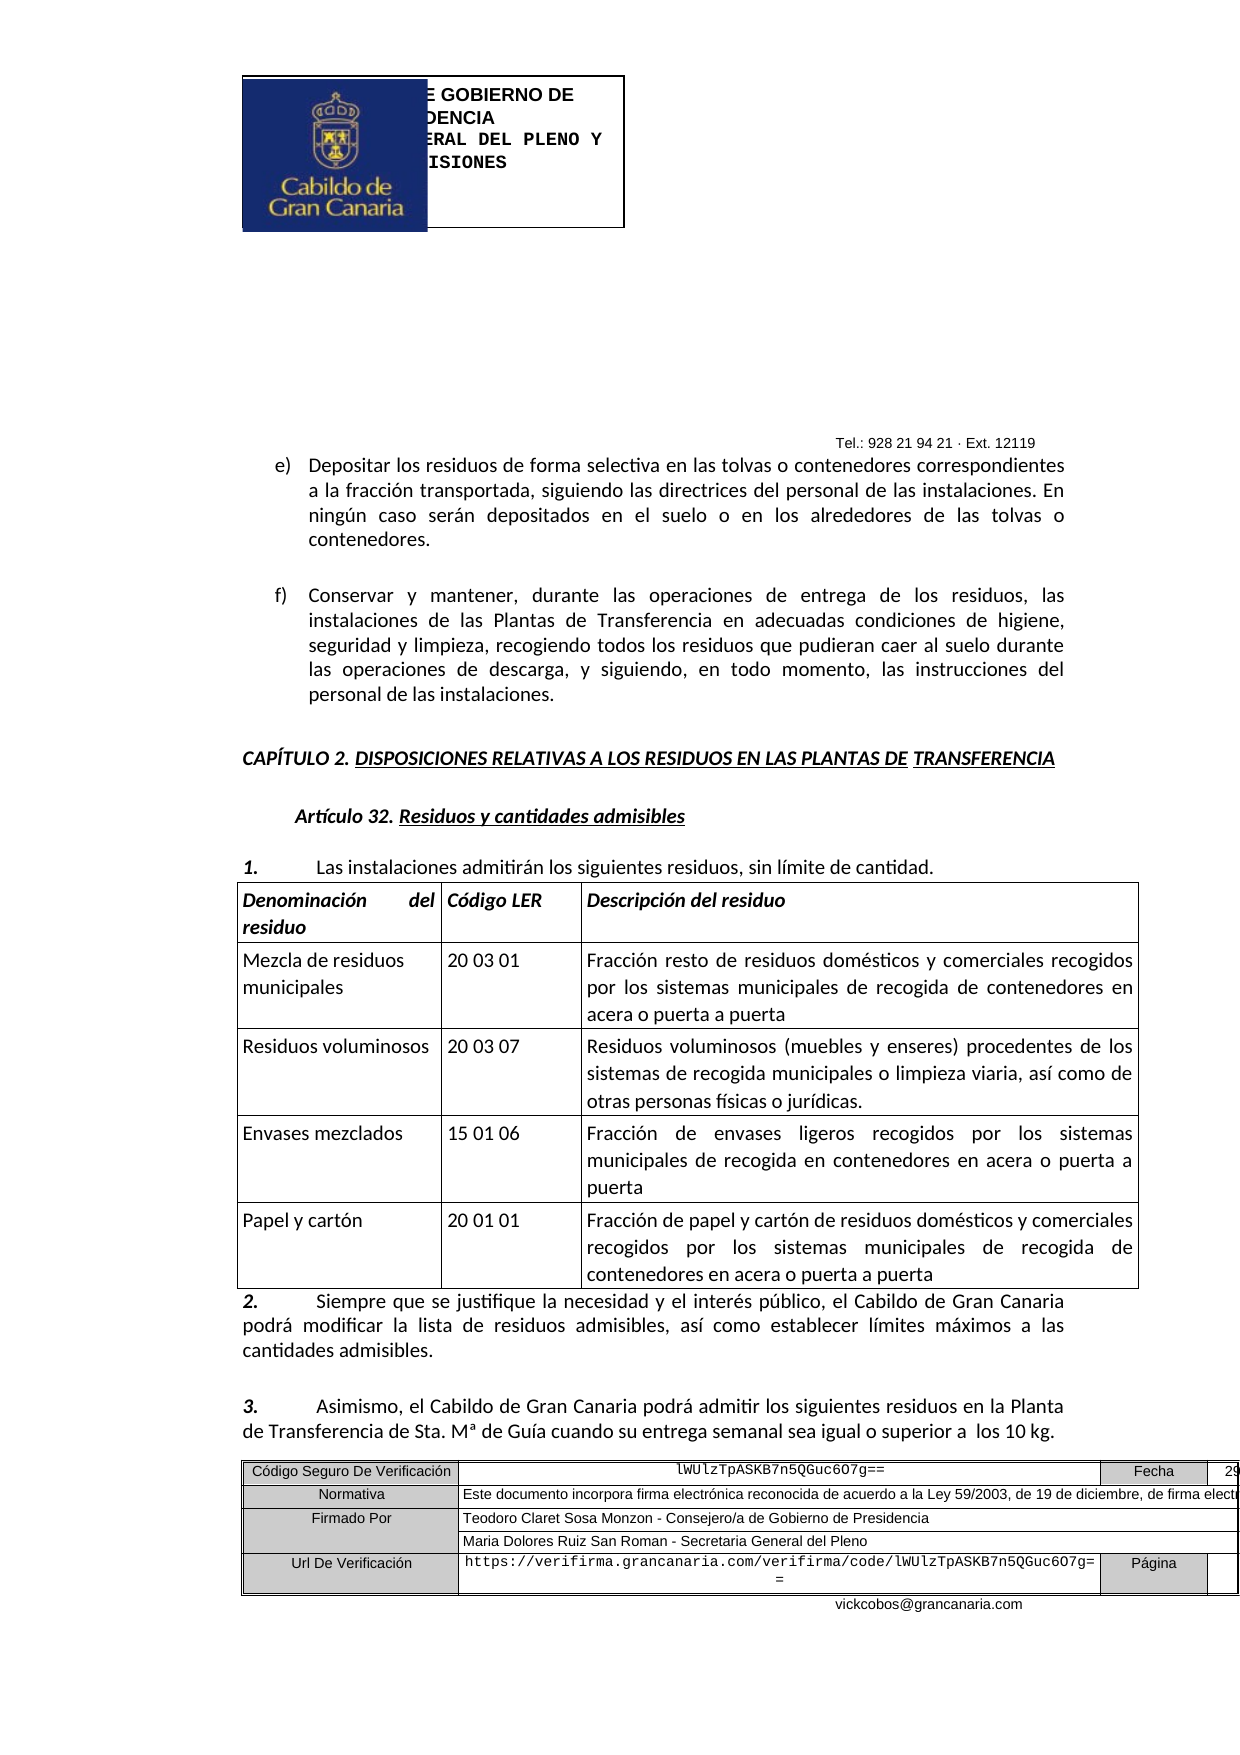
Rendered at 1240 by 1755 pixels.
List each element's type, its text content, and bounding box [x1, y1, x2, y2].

table_cell Fracción resto de residuos domésticos y comerciales recogidos por los sistemas municipales de recogida de contenedores en acera o puerta a puerta [582, 943, 1138, 1028]
table_cell Papel y cartón [238, 1203, 441, 1288]
table_cell 20 01 01 [442, 1203, 581, 1288]
table_cell Envases mezclados [238, 1116, 441, 1202]
text Tel.: 928 21 94 21 · Ext. 12119 [241, 435, 1128, 452]
table_cell Mezcla de residuos municipales [238, 943, 441, 1028]
table_cell Fracción de papel y cartón de residuos domésticos y comerciales recogidos por los sistemas municipales de recogida de contenedores en acera o puerta a puerta [582, 1203, 1138, 1288]
list Las instalaciones admitirán los siguientes residuos, sin límite de cantidad. [242, 855, 1066, 880]
list Siempre que se justifique la necesidad y el interés público, el Cabildo de Gran Canaria podrá modificar la lista de residuos admisibles, así como establecer límites máximos a las cantidades admisibles. [242, 1289, 1066, 1363]
table_header Descripción del residuo [582, 883, 1138, 942]
subtitle CAPÍTULO 2. DISPOSICIONES RELATIVAS A LOS RESIDUOS EN LAS PLANTAS DE TRANSFERENCIA [242, 745, 1128, 771]
table_cell 20 03 07 [442, 1029, 581, 1115]
table_cell 20 03 01 [442, 943, 581, 1028]
list Asimismo, el Cabildo de Gran Canaria podrá admitir los siguientes residuos en la Planta de Transferencia de Sta. Mª de Guía cuando su entrega semanal sea igual o superior a los 10 kg. [242, 1394, 1066, 1443]
list Depositar los residuos de forma selectiva en las tolvas o contenedores correspondientes a la fracción transportada, siguiendo las directrices del personal de las instalaciones. En ningún caso serán depositados en el suelo o en los alrededores de las tolvas o contenedores. [274, 453, 1066, 552]
table_header Código LER [442, 883, 581, 942]
table_cell Fracción de envases ligeros recogidos por los sistemas municipales de recogida en contenedores en acera o puerta a puerta [582, 1116, 1138, 1202]
table_cell Residuos voluminosos (muebles y enseres) procedentes de los sistemas de recogida municipales o limpieza viaria, así como de otras personas físicas o jurídicas. [582, 1029, 1138, 1115]
subtitle Artículo 32. Residuos y cantidades admisibles [295, 803, 1128, 829]
table_cell Residuos voluminosos [238, 1029, 441, 1115]
table_header Denominación del residuo [238, 883, 441, 942]
table_cell 15 01 06 [442, 1116, 581, 1202]
list Conservar y mantener, durante las operaciones de entrega de los residuos, las instalaciones de las Plantas de Transferencia en adecuadas condiciones de higiene, seguridad y limpieza, recogiendo todos los residuos que pudieran caer al suelo durante las operaciones de descarga, y siguiendo, en todo momento, las instrucciones del personal de las instalaciones. [274, 583, 1066, 707]
